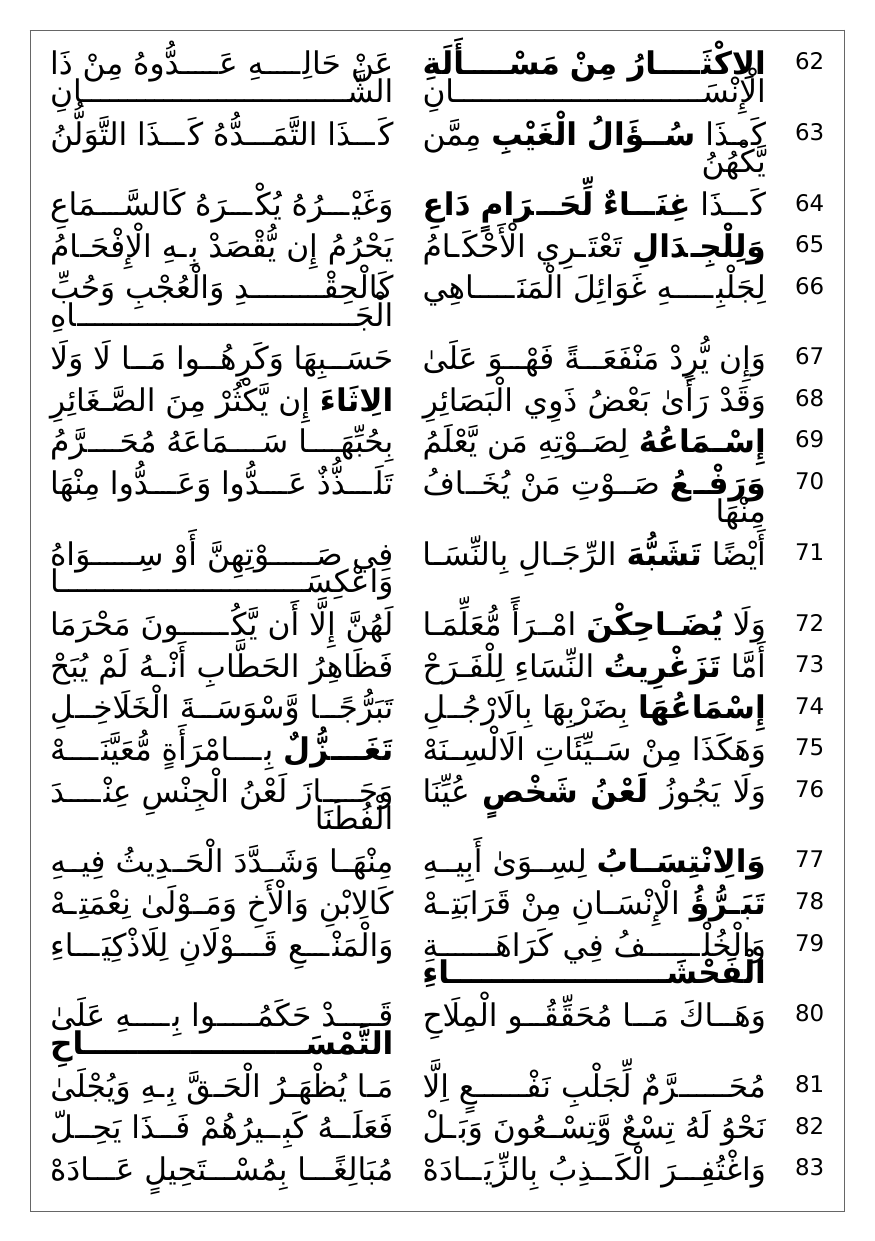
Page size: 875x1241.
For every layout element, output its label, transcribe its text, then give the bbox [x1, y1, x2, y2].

table_cell [399, 1069, 416, 1109]
table_cell إِسْمَاعُهَا بِضَرْبِهَا بِالَارْجُلِ [417, 690, 771, 731]
table_cell [399, 885, 416, 926]
table_cell [399, 927, 416, 997]
table_cell [399, 465, 416, 535]
table_cell وَالْمَنْعِ قَوْلَانِ لِلَاذْكِيَاءِ [45, 927, 399, 997]
table_cell [771, 773, 829, 843]
table_cell [399, 690, 416, 731]
table_cell [771, 690, 829, 731]
table_cell [771, 885, 829, 926]
table_cell [771, 270, 829, 340]
table_cell [771, 45, 829, 115]
table_cell كَالِابْنِ وَالْأَخِ وَمَوْلَىٰ نِعْمَتِهْ [45, 885, 399, 926]
table_cell مُبَالِغًا بِمُسْتَحِيلٍ عَادَهْ [45, 1152, 399, 1192]
table_cell وَجَازَ لَعْنُ الْجِنْسِ عِنْدَ الْفُطَنَا [45, 773, 399, 843]
table_cell [399, 187, 416, 227]
table_cell [399, 844, 416, 884]
table_cell نَحْوُ لَهُ تِسْعٌ وَّتِسْعُونَ وَبَلْ [417, 1110, 771, 1151]
table_cell فِي صَوْتِهِنَّ أَوْ سِوَاهُ وَاعْكِسَا [45, 536, 399, 606]
table_cell عَنْ حَالِهِ عَدُّوهُ مِنْ ذَا الشَّانِ [45, 45, 399, 115]
table_cell فَعَلَهُ كَبِيرُهُمْ فَذَا يَحِلّ [45, 1110, 399, 1151]
table_cell [399, 341, 416, 381]
table_cell وَلِلْجِدَالِ تَعْتَرِي الْأَحْكَامُ [417, 229, 771, 269]
table_cell بِحُبِّهَا سَمَاعَهُ مُحَرَّمُ [45, 424, 399, 464]
table_cell وَهَكَذَا مِنْ سَيِّئَاتِ الَالْسِنَهْ [417, 732, 771, 772]
table_cell الِاثَاءَ إِن يَّكْثُرْ مِنَ الصَّغَائِرِ [45, 382, 399, 423]
table_cell [771, 998, 829, 1067]
table_cell [399, 732, 416, 772]
table_cell وَغَيْرُهُ يُكْرَهُ كَالسَّمَاعِ [45, 187, 399, 227]
table_cell لِجَلْبِهِ غَوَائِلَ الْمَنَاهِي [417, 270, 771, 340]
table_cell قَدْ حَكَمُوا بِهِ عَلَىٰ التَّمْسَاحِ [45, 998, 399, 1067]
table_cell [399, 270, 416, 340]
table_cell وَالْخُلْفُ فِي كَرَاهَةِ الْفَحْشَاءِ [417, 927, 771, 997]
table_cell [771, 1069, 829, 1109]
table_cell [771, 382, 829, 423]
table_cell [771, 116, 829, 186]
table_cell لَهُنَّ إِلَّا أَن يَّكُونَ مَحْرَمَا [45, 607, 399, 647]
table_cell [771, 229, 829, 269]
table_cell [771, 536, 829, 606]
table_cell وَلَا يُضَاحِكْنَ امْرَأً مُّعَلِّمَـا [417, 607, 771, 647]
table_cell يَحْرُمُ إِن يُّقْصَدْ بِهِ الْإِفْحَامُ [45, 229, 399, 269]
table_cell تَلَذُّذٌ عَدُّوا وَعَدُّوا مِنْهَا [45, 465, 399, 535]
table_cell وَلَا يَجُوزُ لَعْنُ شَخْصٍ عُيِّنَا [417, 773, 771, 843]
table_cell [399, 1110, 416, 1151]
table_cell وَإِن يُّرِدْ مَنْفَعَةً فَهْوَ عَلَىٰ [417, 341, 771, 381]
table_cell وَرَفْعُ صَوْتِ مَنْ يُخَافُ مِنْهَا [417, 465, 771, 535]
table_cell [771, 1152, 829, 1192]
table_cell أَيْضًا تَشَبُّهَ الرِّجَالِ بِالنِّسَا [417, 536, 771, 606]
table_cell كَذَا غِنَاءٌ لِّحَرَامٍ دَاعِ [417, 187, 771, 227]
table_cell [399, 424, 416, 464]
table_cell وَالِانْتِسَابُ لِسِوَىٰ أَبِيهِ [417, 844, 771, 884]
table_cell [399, 382, 416, 423]
table_cell وَاغْتُفِرَ الْكَذِبُ بِالزِّيَادَهْ [417, 1152, 771, 1192]
table_cell [399, 536, 416, 606]
table_cell وَهَاكَ مَا مُحَقِّقُو الْمِلَاحِ [417, 998, 771, 1067]
table_cell [399, 607, 416, 647]
table_cell [399, 773, 416, 843]
table_cell [771, 649, 829, 689]
table_cell الِاكْثَارُ مِنْ مَسْأَلَةِ الْإِنْسَانِ [417, 45, 771, 115]
table_cell [399, 229, 416, 269]
table_cell مَا يُظْهَرُ الْحَقَّ بِهِ وَيُجْلَىٰ [45, 1069, 399, 1109]
table_cell كَالْحِقْدِ وَالْعُجْبِ وَحُبِّ الْجَاهِ [45, 270, 399, 340]
table_cell [399, 998, 416, 1067]
table_cell تَغَزُّلٌ بِامْرَأَةٍ مُّعَيَّنَهْ [45, 732, 399, 772]
table_cell تَبَرُّؤُ الْإِنْسَانِ مِنْ قَرَابَتِهْ [417, 885, 771, 926]
table_cell [771, 341, 829, 381]
table_cell [399, 1152, 416, 1192]
table_cell [399, 649, 416, 689]
table_cell فَظَاهِرُ الحَطَّابِ أَنْهُ لَمْ يُبَحْ [45, 649, 399, 689]
table_cell [771, 424, 829, 464]
table_cell [771, 607, 829, 647]
table_cell إِسْمَاعُهُ لِصَوْتِهِ مَن يَّعْلَمُ [417, 424, 771, 464]
table_cell [399, 45, 416, 115]
table_cell [399, 116, 416, 186]
table_cell وَقَدْ رَأَىٰ بَعْضُ ذَوِي الْبَصَائِرِ [417, 382, 771, 423]
table_cell حَسَبِهَا وَكَرِهُوا مَا لَا وَلَا [45, 341, 399, 381]
table_cell أَمَّا تَزَغْرِيتُ النِّسَاءِ لِلْفَرَحْ [417, 649, 771, 689]
table_cell كَذَا سُؤَالُ الْغَيْبِ مِمَّن يَّكْهُنُ [417, 116, 771, 186]
table_cell [771, 844, 829, 884]
table_cell كَذَا التَّمَدُّهُ كَذَا التَّوَلُّنُ [45, 116, 399, 186]
table_cell [771, 1110, 829, 1151]
table_cell مُحَرَّمٌ لِّجَلْبِ نَفْعٍ اِلَّا [417, 1069, 771, 1109]
table_cell [771, 927, 829, 997]
table_cell [771, 187, 829, 227]
table_cell [771, 732, 829, 772]
table_cell [771, 465, 829, 535]
table_cell مِنْهَا وَشَدَّدَ الْحَدِيثُ فِيهِ [45, 844, 399, 884]
table_cell تَبَرُّجًا وَّسْوَسَةَ الْخَلَاخِلِ [45, 690, 399, 731]
